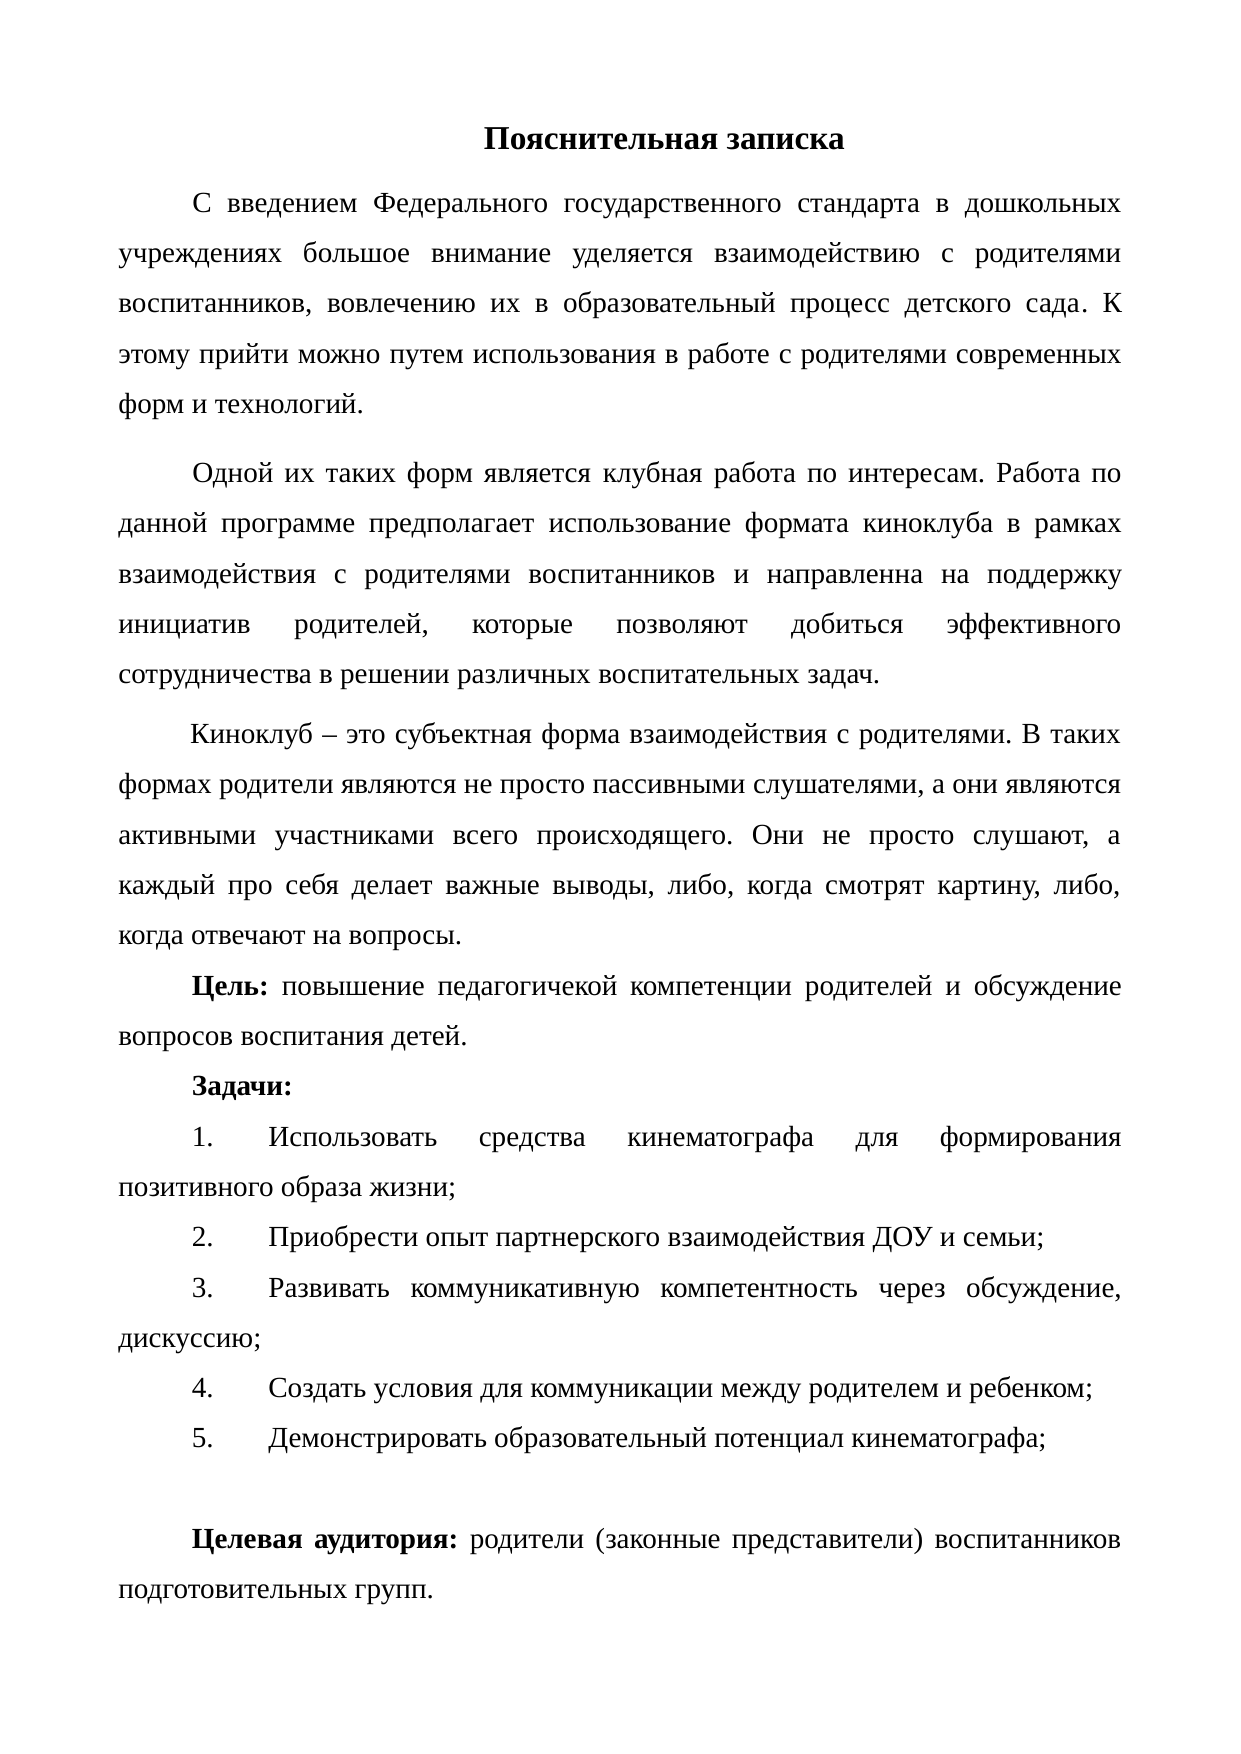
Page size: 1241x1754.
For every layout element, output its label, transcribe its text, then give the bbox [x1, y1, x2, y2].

text Пояснительная записка [118, 118, 1122, 156]
text Задачи: [118, 1068, 1122, 1102]
list Создать условия для коммуникации между родителем и ребенком; [118, 1370, 1122, 1404]
list Демонстрировать образовательный потенциал кинематографа; [118, 1421, 1122, 1454]
text С введением Федерального государственного стандарта в дошкольных учреждениях большое внимание уделяется взаимодействию с родителями воспитанников, вовлечению их в образовательный процесс детского сада. К этому прийти можно путем использования в работе с родителями современных форм и технологий. [118, 185, 1122, 420]
text Одной их таких форм является клубная работа по интересам. Работа по данной программе предполагает использование формата киноклуба в рамках взаимодействия с родителями воспитанников и направленна на поддержку инициатив родителей, которые позволяют добиться эффективного сотрудничества в решении различных воспитательных задач. [118, 455, 1122, 690]
list Использовать средства кинематографа для формирования позитивного образа жизни; [118, 1119, 1122, 1203]
list Приобрести опыт партнерского взаимодействия ДОУ и семьи; [118, 1219, 1122, 1253]
text Целевая аудитория: родители (законные представители) воспитанников подготовительных групп. [118, 1521, 1122, 1605]
list Развивать коммуникативную компетентность через обсуждение, дискуссию; [118, 1270, 1122, 1353]
text Киноклуб – это субъектная форма взаимодействия с родителями. В таких формах родители являются не просто пассивными слушателями, а они являются активными участниками всего происходящего. Они не просто слушают, а каждый про себя делает важные выводы, либо, когда смотрят картину, либо, когда отвечают на вопросы. [118, 716, 1122, 951]
text Цель: повышение педагогичекой компетенции родителей и обсуждение вопросов воспитания детей. [118, 968, 1122, 1052]
